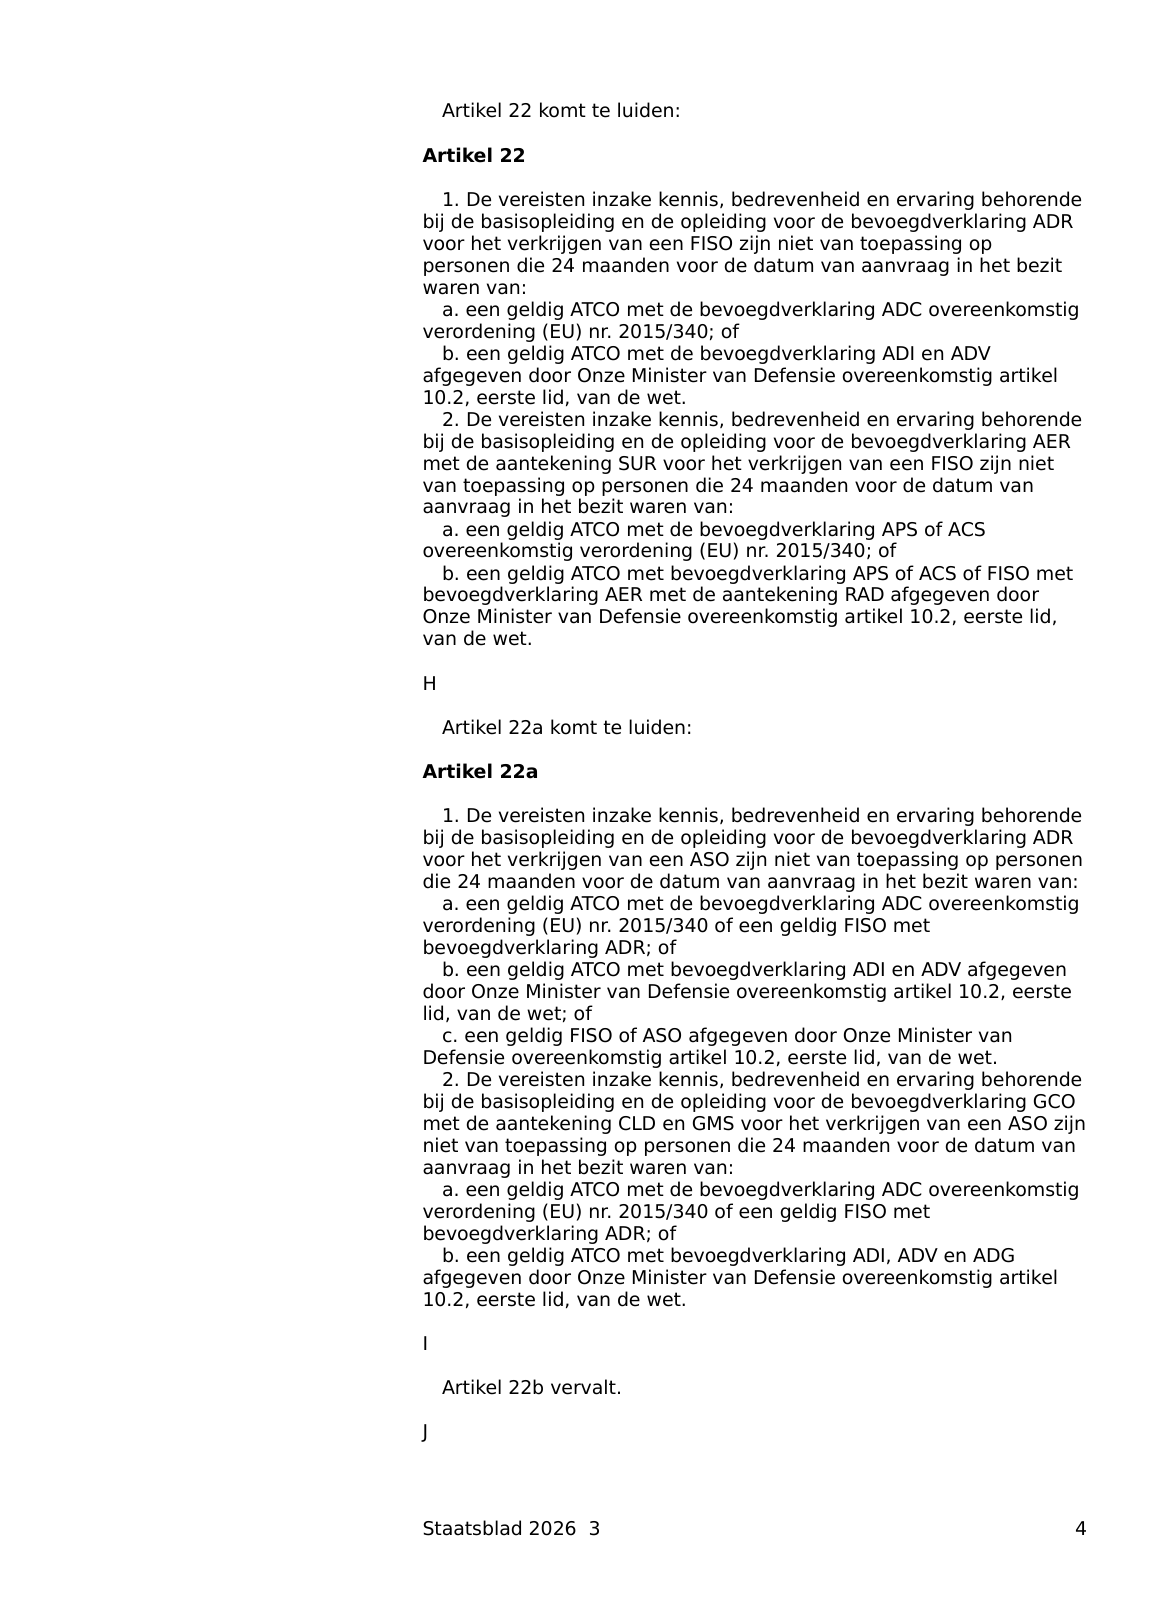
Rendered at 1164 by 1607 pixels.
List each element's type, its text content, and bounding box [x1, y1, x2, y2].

text 1. De vereisten inzake kennis, bedrevenheid en ervaring behorende bij de basisopleiding en de opleiding voor de bevoegdverklaring ADR voor het verkrijgen van een ASO zijn niet van toepassing op personen die 24 maanden voor de datum van aanvraag in het bezit waren van: [422, 805, 1087, 893]
text b. een geldig ATCO met de bevoegdverklaring ADI en ADV afgegeven door Onze Minister van Defensie overeenkomstig artikel 10.2, eerste lid, van de wet. [422, 343, 1087, 408]
text b. een geldig ATCO met bevoegdverklaring ADI en ADV afgegeven door Onze Minister van Defensie overeenkomstig artikel 10.2, eerste lid, van de wet; of [422, 959, 1087, 1025]
text b. een geldig ATCO met bevoegdverklaring ADI, ADV en ADG afgegeven door Onze Minister van Defensie overeenkomstig artikel 10.2, eerste lid, van de wet. [422, 1244, 1087, 1311]
text b. een geldig ATCO met bevoegdverklaring APS of ACS of FISO met bevoegdverklaring AER met de aantekening RAD afgegeven door Onze Minister van Defensie overeenkomstig artikel 10.2, eerste lid, van de wet. [422, 562, 1087, 650]
text a. een geldig ATCO met de bevoegdverklaring ADC overeenkomstig verordening (EU) nr. 2015/340; of [422, 299, 1087, 343]
subtitle Artikel 22 [422, 144, 1087, 167]
text Artikel 22a komt te luiden: [422, 717, 1087, 739]
text 2. De vereisten inzake kennis, bedrevenheid en ervaring behorende bij de basisopleiding en de opleiding voor de bevoegdverklaring GCO met de aantekening CLD en GMS voor het verkrijgen van een ASO zijn niet van toepassing op personen die 24 maanden voor de datum van aanvraag in het bezit waren van: [422, 1069, 1087, 1179]
text 1. De vereisten inzake kennis, bedrevenheid en ervaring behorende bij de basisopleiding en de opleiding voor de bevoegdverklaring ADR voor het verkrijgen van een FISO zijn niet van toepassing op personen die 24 maanden voor de datum van aanvraag in het bezit waren van: [422, 189, 1087, 299]
text a. een geldig ATCO met de bevoegdverklaring ADC overeenkomstig verordening (EU) nr. 2015/340 of een geldig FISO met bevoegdverklaring ADR; of [422, 893, 1087, 959]
text a. een geldig ATCO met de bevoegdverklaring ADC overeenkomstig verordening (EU) nr. 2015/340 of een geldig FISO met bevoegdverklaring ADR; of [422, 1179, 1087, 1244]
text Artikel 22 komt te luiden: [422, 100, 1087, 122]
text 2. De vereisten inzake kennis, bedrevenheid en ervaring behorende bij de basisopleiding en de opleiding voor de bevoegdverklaring AER met de aantekening SUR voor het verkrijgen van een FISO zijn niet van toepassing op personen die 24 maanden voor de datum van aanvraag in het bezit waren van: [422, 408, 1087, 518]
text a. een geldig ATCO met de bevoegdverklaring APS of ACS overeenkomstig verordening (EU) nr. 2015/340; of [422, 518, 1087, 562]
text c. een geldig FISO of ASO afgegeven door Onze Minister van Defensie overeenkomstig artikel 10.2, eerste lid, van de wet. [422, 1025, 1087, 1069]
text I [422, 1333, 1087, 1355]
text Artikel 22b vervalt. [422, 1377, 1087, 1399]
subtitle Artikel 22a [422, 761, 1087, 783]
text J [422, 1421, 1087, 1443]
text H [422, 672, 1087, 694]
